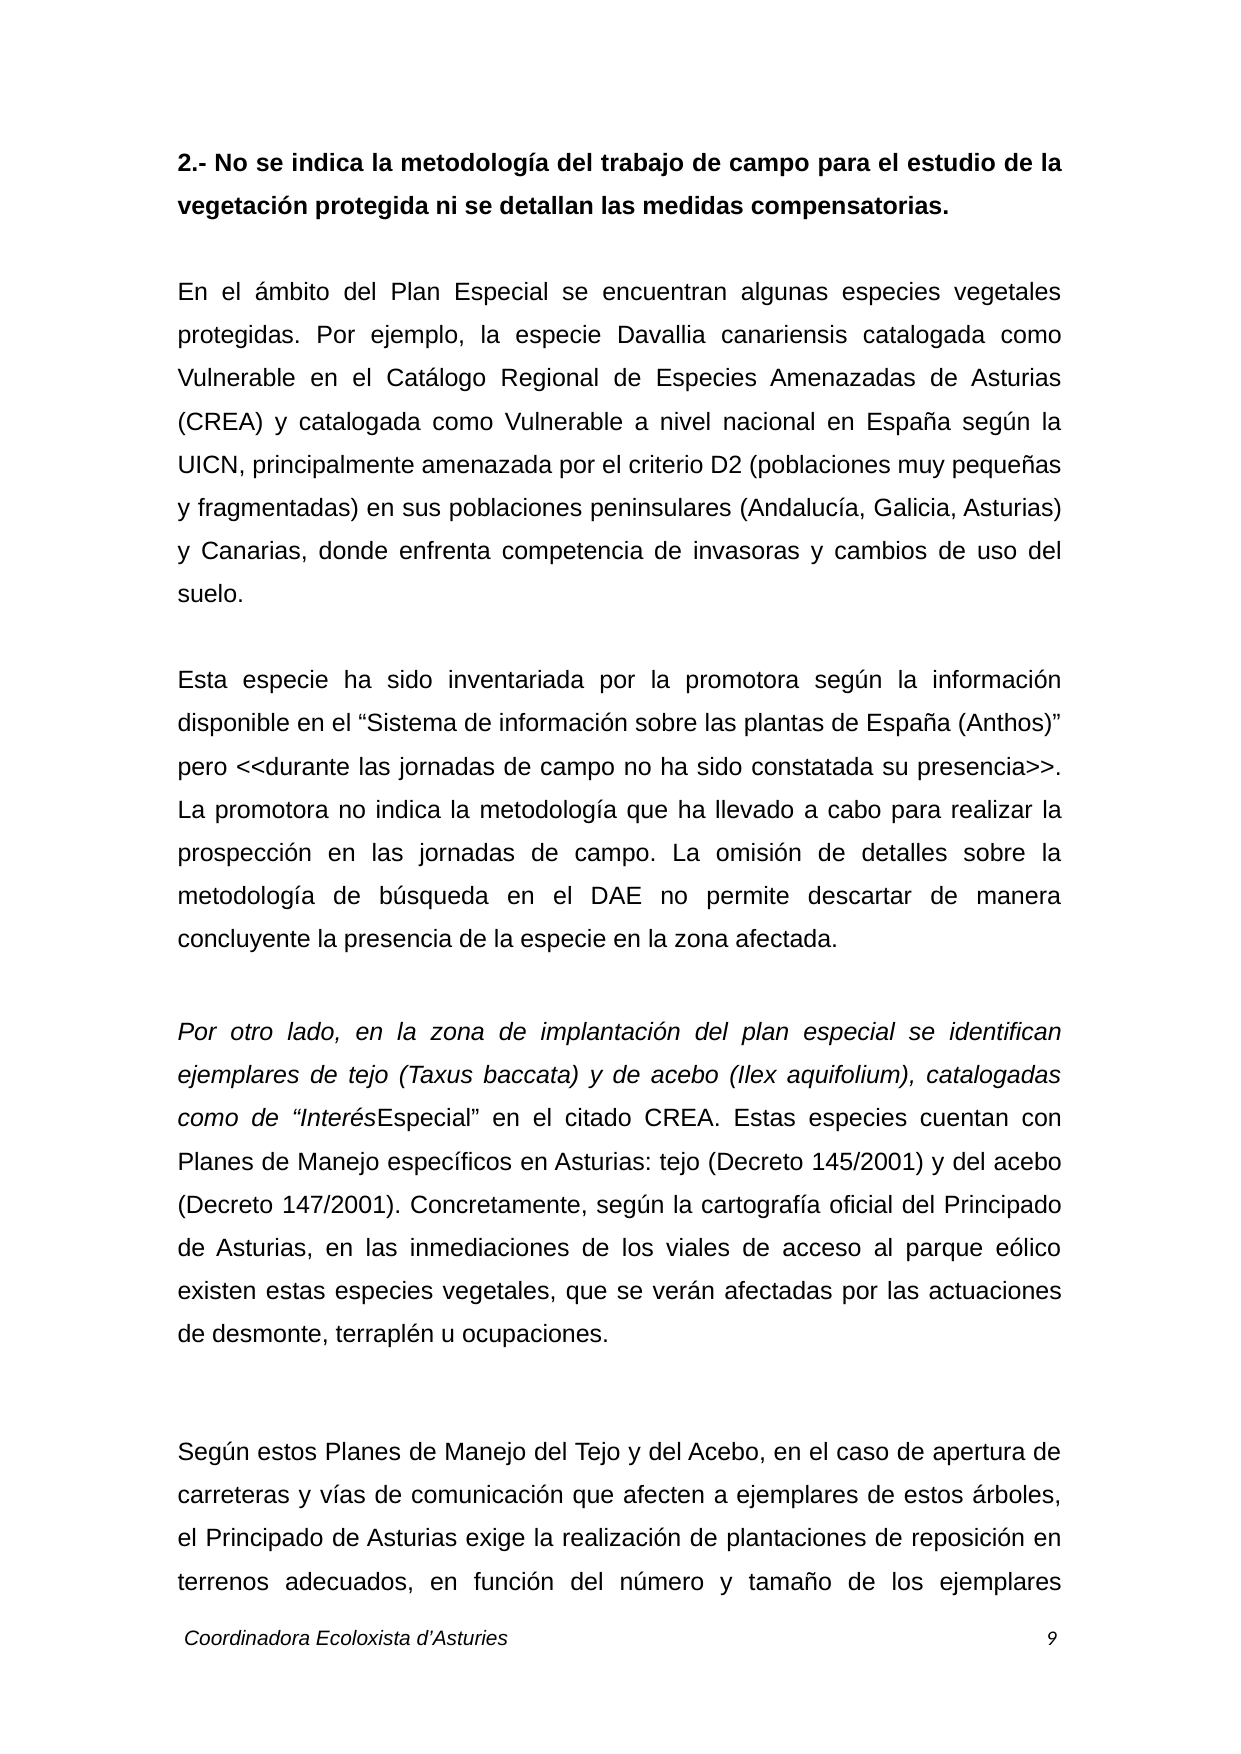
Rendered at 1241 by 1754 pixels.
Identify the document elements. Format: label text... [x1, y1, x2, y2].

text Según estos Planes de Manejo del Tejo y del Acebo, en el caso de apertura de carreteras y vías de comunicación que afecten a ejemplares de estos árboles, el Principado de Asturias exige la realización de plantaciones de reposición en terrenos adecuados, en función del número y tamaño de los ejemplares [177, 1437, 1063, 1595]
text Por otro lado, en la zona de implantación del plan especial se identifican ejemplares de tejo (Taxus baccata) y de acebo (Ilex aquifolium), catalogadas como de “InterésEspecial” en el citado CREA. Estas especies cuentan con Planes de Manejo específicos en Asturias: tejo (Decreto 145/2001) y del acebo (Decreto 147/2001). Concretamente, según la cartografía oficial del Principado de Asturias, en las inmediaciones de los viales de acceso al parque eólico existen estas especies vegetales, que se verán afectadas por las actuaciones de desmonte, terraplén u ocupaciones. [177, 1017, 1063, 1348]
text 2.- No se indica la metodología del trabajo de campo para el estudio de la vegetación protegida ni se detallan las medidas compensatorias. [177, 148, 1063, 219]
text Esta especie ha sido inventariada por la promotora según la información disponible en el “Sistema de información sobre las plantas de España (Anthos)” pero <<durante las jornadas de campo no ha sido constatada su presencia>>. La promotora no indica la metodología que ha llevado a cabo para realizar la prospección en las jornadas de campo. La omisión de detalles sobre la metodología de búsqueda en el DAE no permite descartar de manera concluyente la presencia de la especie en la zona afectada. [177, 665, 1063, 953]
text En el ámbito del Plan Especial se encuentran algunas especies vegetales protegidas. Por ejemplo, la especie Davallia canariensis catalogada como Vulnerable en el Catálogo Regional de Especies Amenazadas de Asturias (CREA) y catalogada como Vulnerable a nivel nacional en España según la UICN, principalmente amenazada por el criterio D2 (poblaciones muy pequeñas y fragmentadas) en sus poblaciones peninsulares (Andalucía, Galicia, Asturias) y Canarias, donde enfrenta competencia de invasoras y cambios de uso del suelo. [177, 277, 1063, 608]
